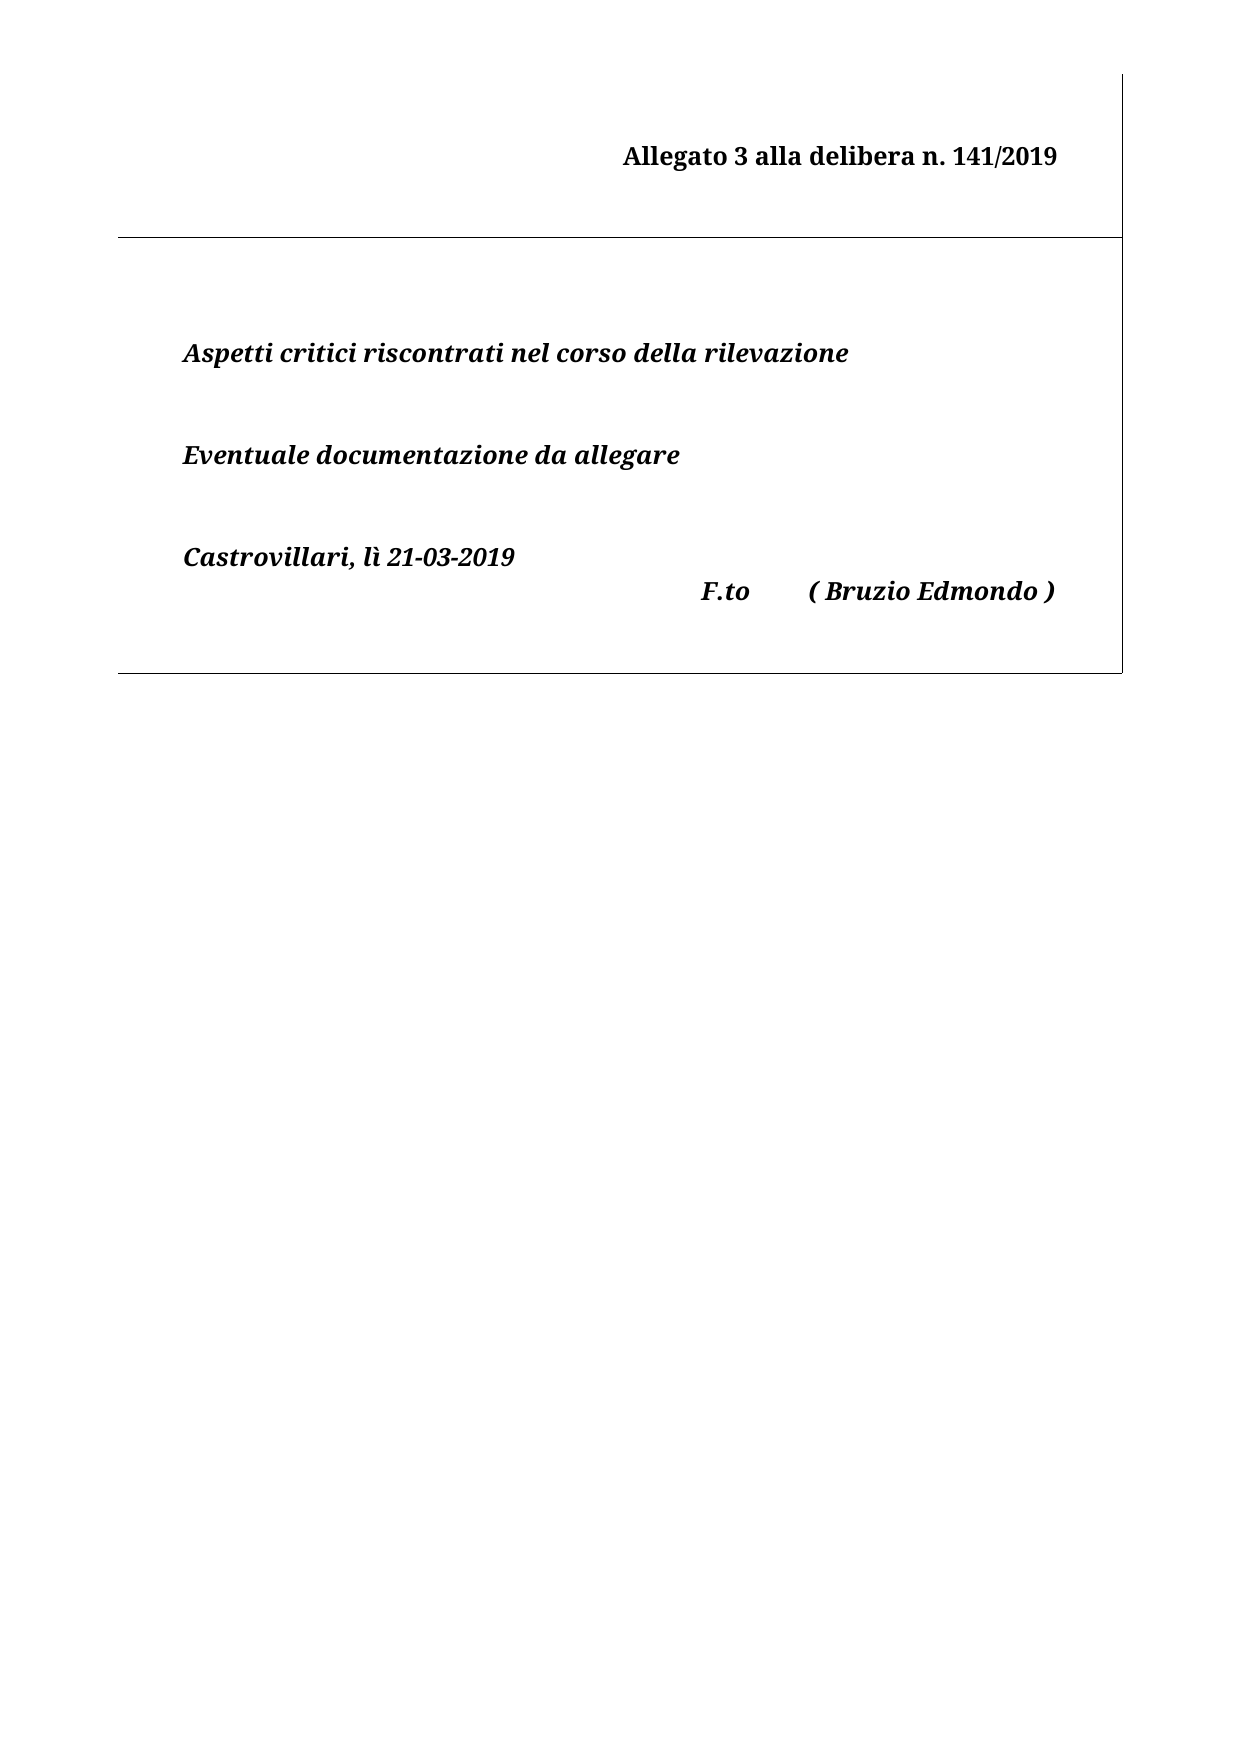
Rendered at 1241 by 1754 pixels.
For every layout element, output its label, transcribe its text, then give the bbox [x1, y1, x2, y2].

text Aspetti critici riscontrati nel corso della rilevazione [118, 336, 1122, 370]
text Castrovillari, lì 21-03-2019 [118, 540, 1122, 574]
text F.to ( Bruzio Edmondo ) [118, 574, 1122, 673]
text Eventuale documentazione da allegare [118, 438, 1122, 472]
